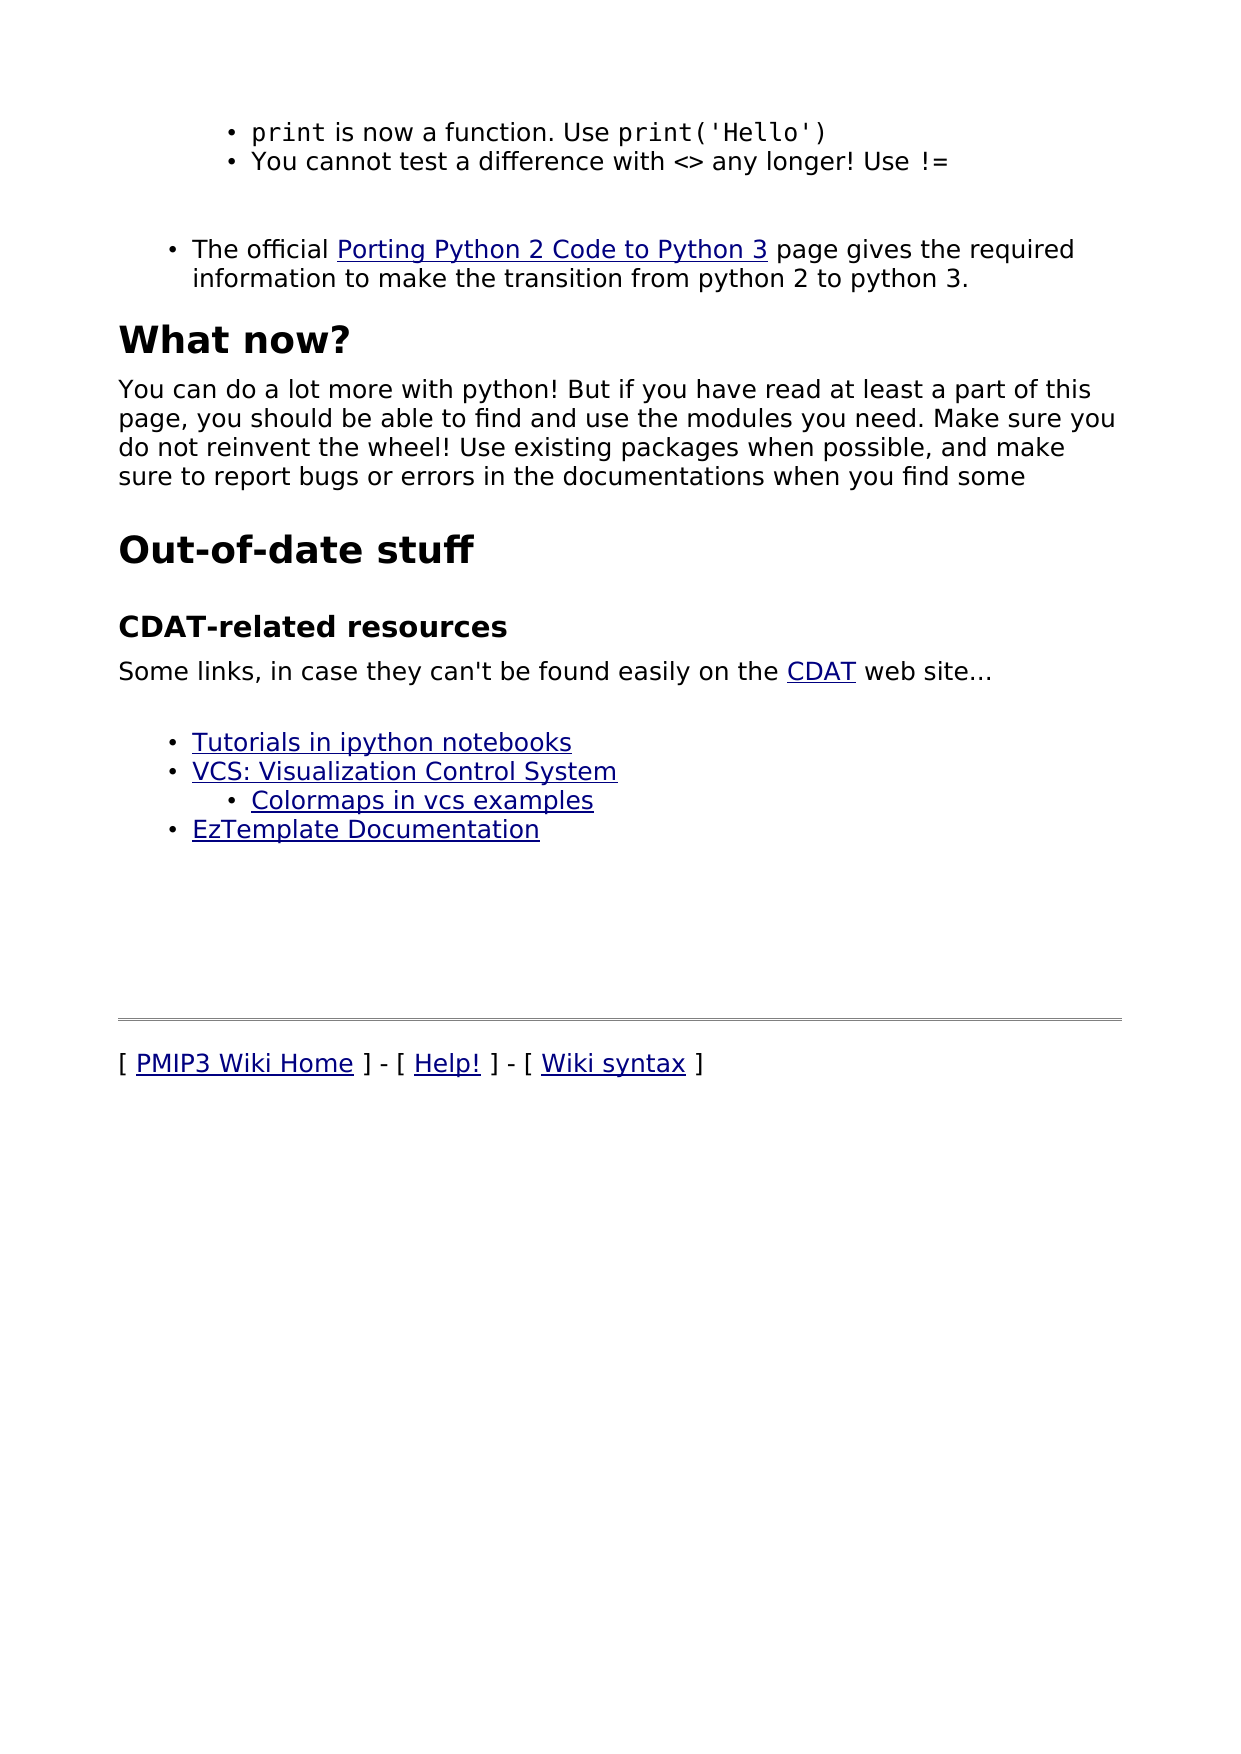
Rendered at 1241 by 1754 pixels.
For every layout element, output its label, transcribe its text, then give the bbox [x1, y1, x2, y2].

subtitle Out-of-date stuff [118, 529, 1122, 573]
list Tutorials in ipython notebooks [177, 728, 1122, 757]
list You cannot test a difference with <> any longer! Use != [236, 147, 1122, 176]
list The official Porting Python 2 Code to Python 3 page gives the required information to make the transition from python 2 to python 3. [177, 235, 1122, 294]
text [ PMIP3 Wiki Home ] - [ Help! ] - [ Wiki syntax ] [118, 1049, 1122, 1079]
text Some links, in case they can't be found easily on the CDAT web site... [118, 657, 1122, 686]
list VCS: Visualization Control System [177, 757, 1122, 786]
list print is now a function. Use print('Hello') [236, 118, 1122, 147]
list Colormaps in vcs examples [236, 786, 1122, 815]
subtitle What now? [118, 319, 1122, 362]
subtitle CDAT-related resources [118, 610, 1122, 644]
text You can do a lot more with python! But if you have read at least a part of this page, you should be able to find and use the modules you need. Make sure you do not reinvent the wheel! Use existing packages when possible, and make sure to report bugs or errors in the documentations when you find some [118, 375, 1122, 492]
list EzTemplate Documentation [177, 815, 1122, 844]
